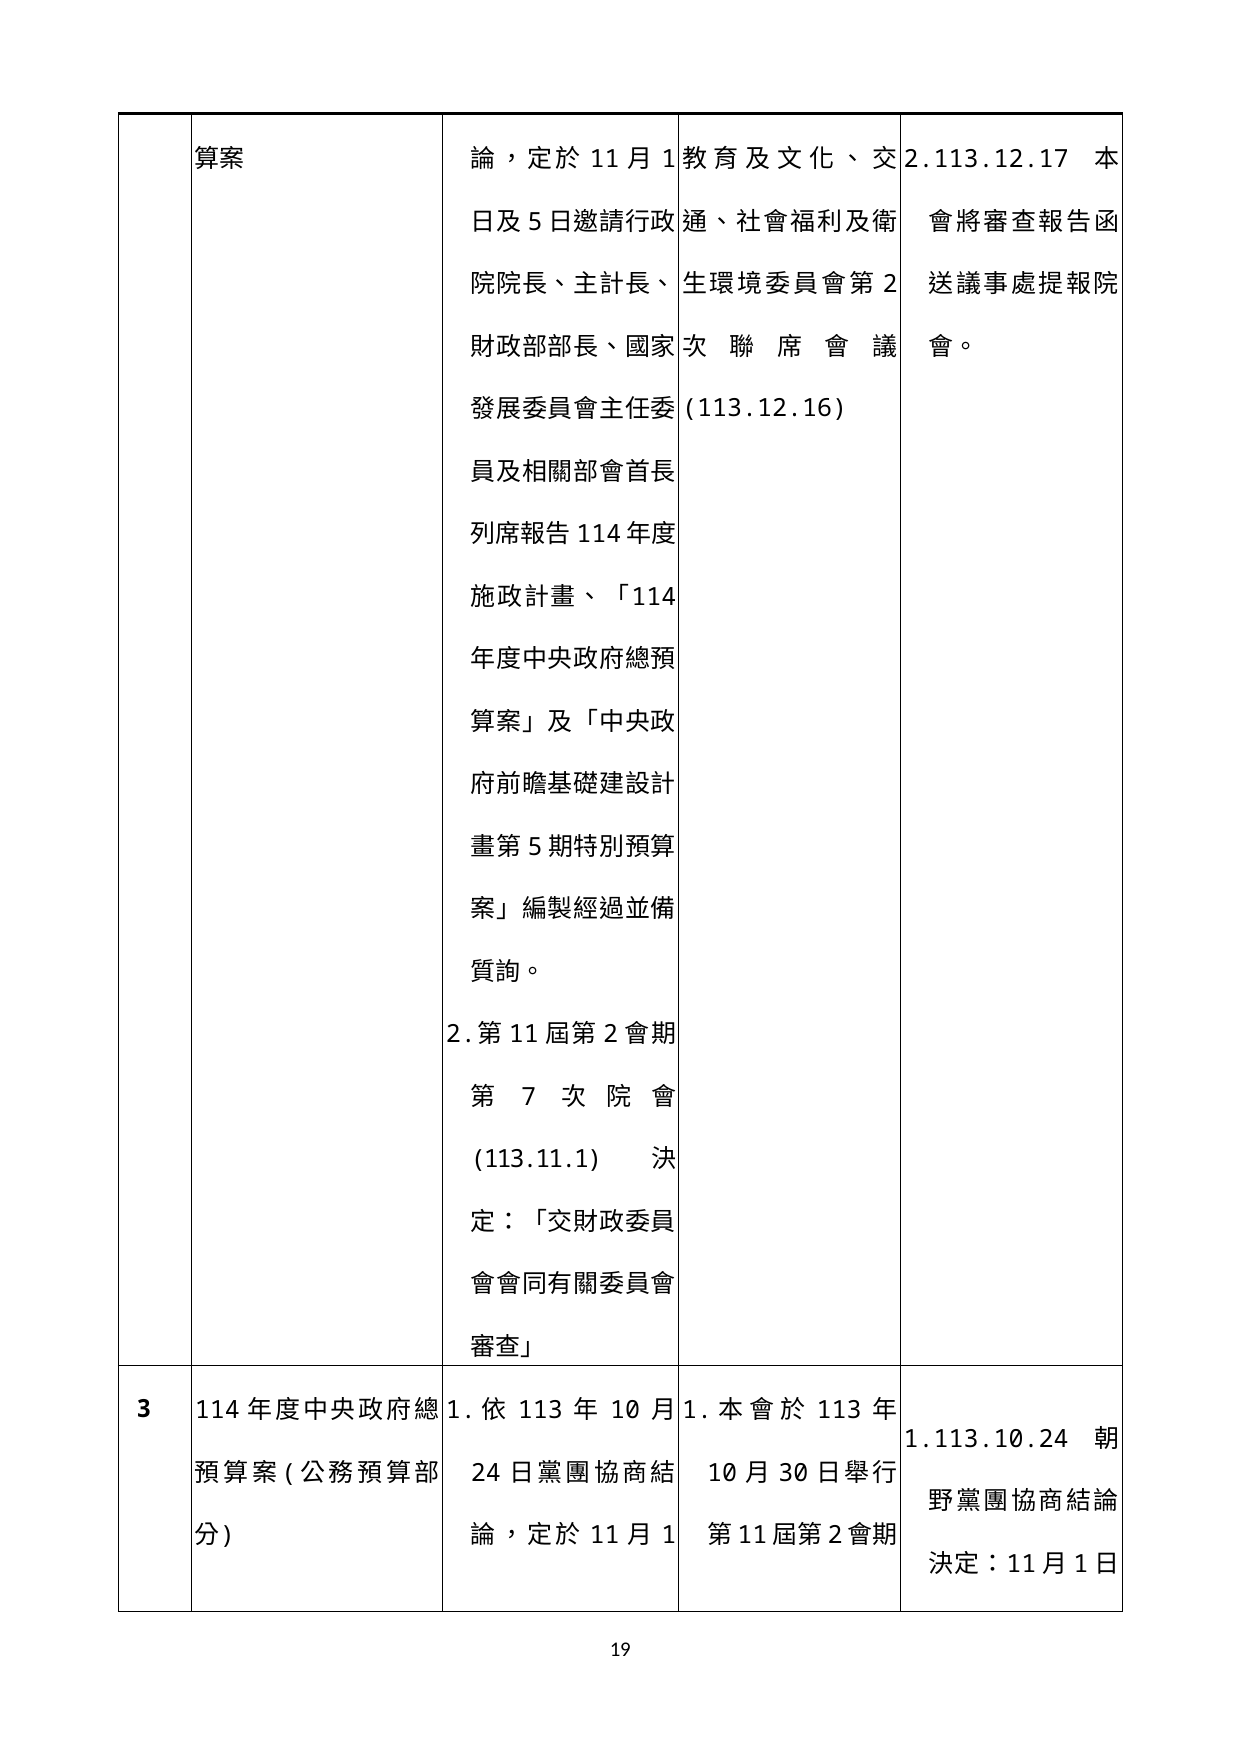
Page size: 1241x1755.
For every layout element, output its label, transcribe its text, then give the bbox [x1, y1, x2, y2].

table_cell 1.本會於113年10月30日舉行第11屆第2會期 [679, 1366, 900, 1611]
table_cell 3 [119, 1366, 191, 1611]
table_cell 114年度中央政府總預算案(公務預算部分) [192, 1366, 442, 1611]
table_cell 1.依113年10月24日黨團協商結論，定於11月1 [443, 1366, 678, 1611]
table_cell 2.113.12.17本會將審查報告函送議事處提報院會。 [901, 115, 1122, 1365]
table_cell [119, 115, 191, 1365]
table_cell 論，定於11月1日及5日邀請行政院院長、主計長、財政部部長、國家發展委員會主任委員及相關部會首長列席報告114年度施政計畫、「114年度中央政府總預算案」及「中央政府前瞻基礎建設計畫第5期特別預算案」編製經過並備質詢。 2.第11屆第2會期第7次院會(113.11.1)決定：「交財政委員會會同有關委員會審查」 [443, 115, 678, 1365]
table_cell 教育及文化、交通、社會福利及衛生環境委員會第2次聯席會議(113.12.16) [679, 115, 900, 1365]
table_cell 1.113.10.24朝野黨團協商結論決定：11月1日 [901, 1366, 1122, 1611]
table_cell 算案 [192, 115, 442, 1365]
